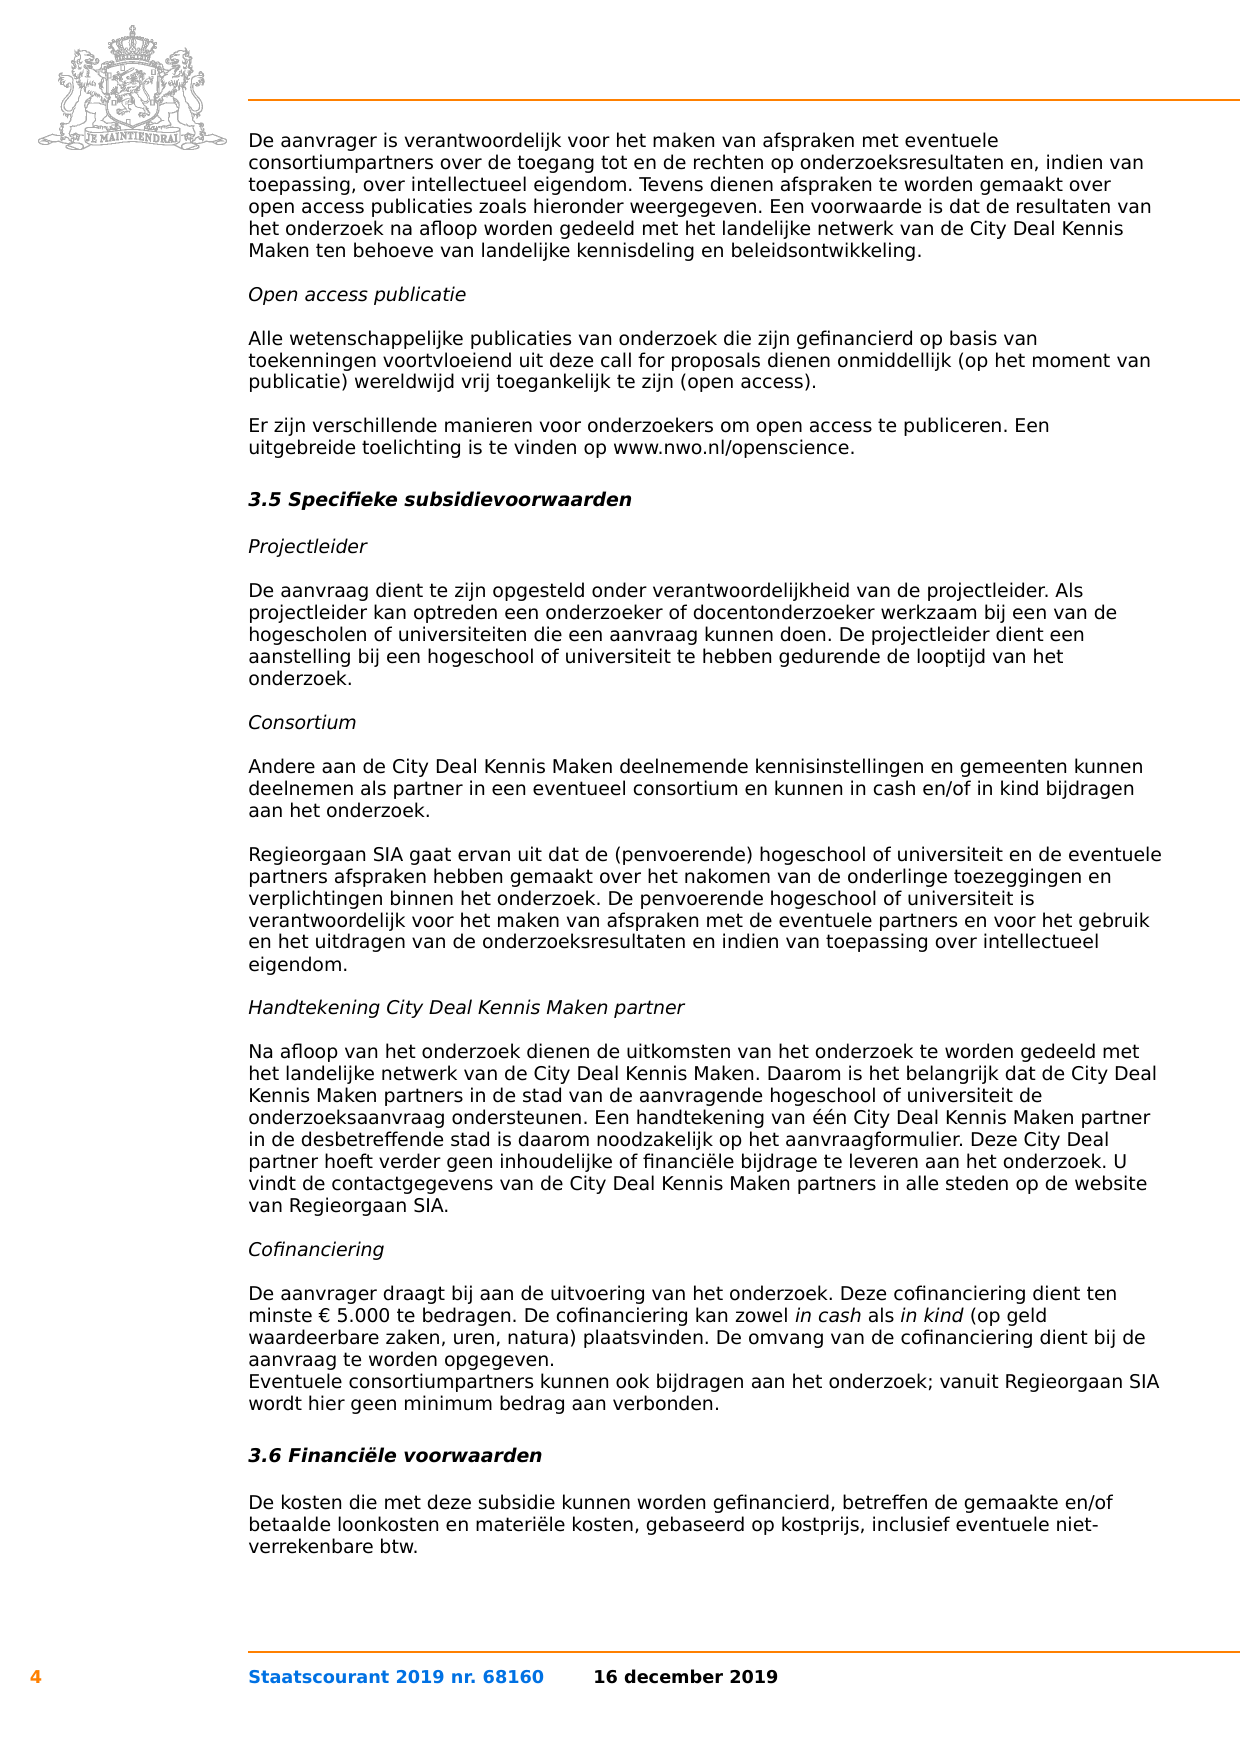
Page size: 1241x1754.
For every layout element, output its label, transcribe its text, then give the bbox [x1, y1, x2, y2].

text De kosten die met deze subsidie kunnen worden gefinancierd, betreffen de gemaakte en/of betaalde loonkosten en materiële kosten, gebaseerd op kostprijs, inclusief eventuele niet-verrekenbare btw. [248, 1492, 1163, 1557]
text Alle wetenschappelijke publicaties van onderzoek die zijn gefinancierd op basis van toekenningen voortvloeiend uit deze call for proposals dienen onmiddellijk (op het moment van publicatie) wereldwijd vrij toegankelijk te zijn (open access). [248, 327, 1163, 393]
subtitle Open access publicatie [248, 284, 1163, 306]
subtitle Cofinanciering [248, 1239, 1163, 1261]
text Er zijn verschillende manieren voor onderzoekers om open access te publiceren. Een uitgebreide toelichting is te vinden op www.nwo.nl/openscience. [248, 415, 1163, 459]
subtitle 3.5 Specifieke subsidievoorwaarden [248, 489, 1163, 511]
text Andere aan de City Deal Kennis Maken deelnemende kennisinstellingen en gemeenten kunnen deelnemen als partner in een eventueel consortium en kunnen in cash en/of in kind bijdragen aan het onderzoek. [248, 756, 1163, 822]
text De aanvrager is verantwoordelijk voor het maken van afspraken met eventuele consortiumpartners over de toegang tot en de rechten op onderzoeksresultaten en, indien van toepassing, over intellectueel eigendom. Tevens dienen afspraken te worden gemaakt over open access publicaties zoals hieronder weergegeven. Een voorwaarde is dat de resultaten van het onderzoek na afloop worden gedeeld met het landelijke netwerk van de City Deal Kennis Maken ten behoeve van landelijke kennisdeling en beleidsontwikkeling. [248, 130, 1163, 262]
picture [38, 25, 227, 150]
text Regieorgaan SIA gaat ervan uit dat de (penvoerende) hogeschool of universiteit en de eventuele partners afspraken hebben gemaakt over het nakomen van de onderlinge toezeggingen en verplichtingen binnen het onderzoek. De penvoerende hogeschool of universiteit is verantwoordelijk voor het maken van afspraken met de eventuele partners en voor het gebruik en het uitdragen van de onderzoeksresultaten en indien van toepassing over intellectueel eigendom. [248, 843, 1163, 975]
text Eventuele consortiumpartners kunnen ook bijdragen aan het onderzoek; vanuit Regieorgaan SIA wordt hier geen minimum bedrag aan verbonden. [248, 1371, 1163, 1414]
subtitle Handtekening City Deal Kennis Maken partner [248, 997, 1163, 1019]
text De aanvraag dient te zijn opgesteld onder verantwoordelijkheid van de projectleider. Als projectleider kan optreden een onderzoeker of docentonderzoeker werkzaam bij een van de hogescholen of universiteiten die een aanvraag kunnen doen. De projectleider dient een aanstelling bij een hogeschool of universiteit te hebben gedurende de looptijd van het onderzoek. [248, 580, 1163, 690]
text De aanvrager draagt bij aan de uitvoering van het onderzoek. Deze cofinanciering dient ten minste € 5.000 te bedragen. De cofinanciering kan zowel in cash als in kind (op geld waardeerbare zaken, uren, natura) plaatsvinden. De omvang van de cofinanciering dient bij de aanvraag te worden opgegeven. [248, 1283, 1163, 1371]
subtitle Projectleider [248, 536, 1163, 558]
text Na afloop van het onderzoek dienen de uitkomsten van het onderzoek te worden gedeeld met het landelijke netwerk van de City Deal Kennis Maken. Daarom is het belangrijk dat de City Deal Kennis Maken partners in de stad van de aanvragende hogeschool of universiteit de onderzoeksaanvraag ondersteunen. Een handtekening van één City Deal Kennis Maken partner in de desbetreffende stad is daarom noodzakelijk op het aanvraagformulier. Deze City Deal partner hoeft verder geen inhoudelijke of financiële bijdrage te leveren aan het onderzoek. U vindt de contactgegevens van de City Deal Kennis Maken partners in alle steden op de website van Regieorgaan SIA. [248, 1041, 1163, 1217]
subtitle 3.6 Financiële voorwaarden [248, 1444, 1163, 1467]
subtitle Consortium [248, 712, 1163, 734]
